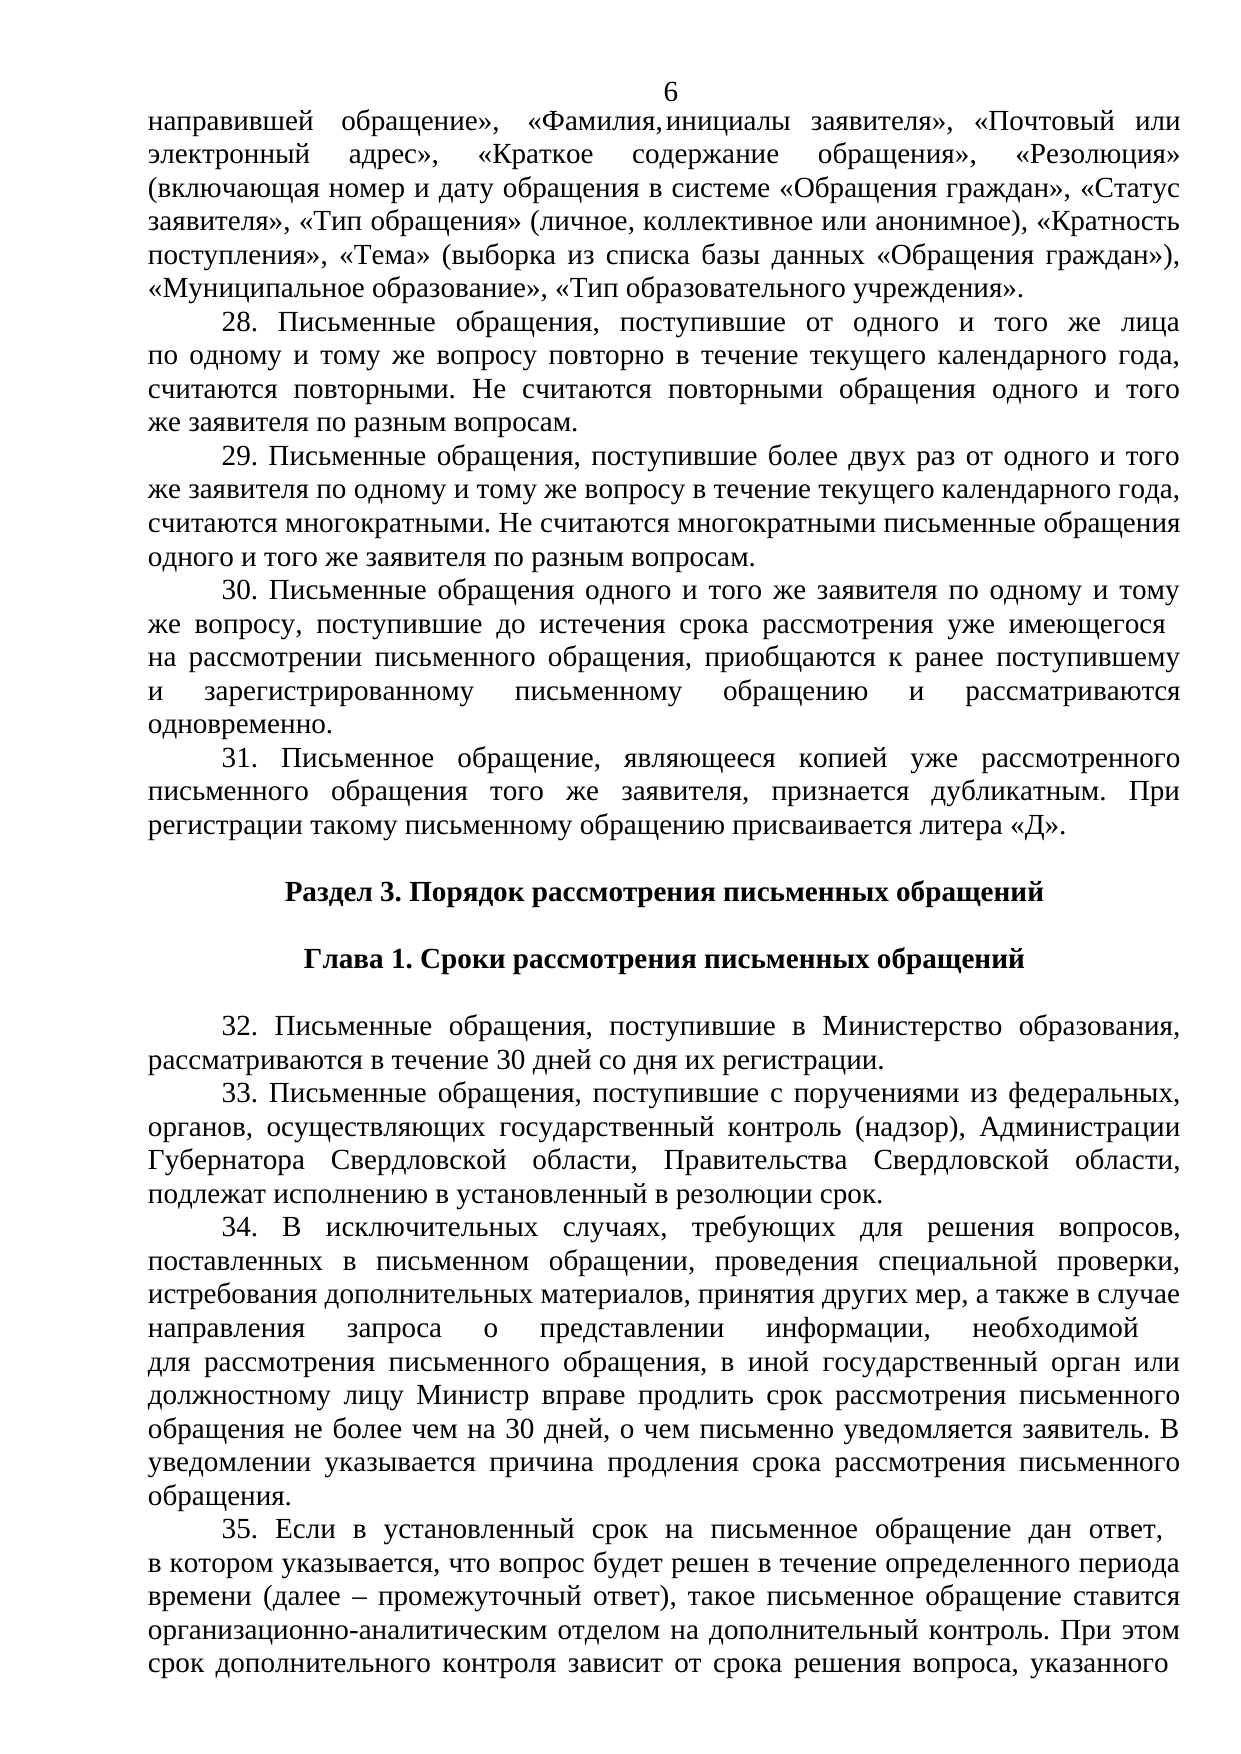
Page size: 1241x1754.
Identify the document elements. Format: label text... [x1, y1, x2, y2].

text 35. Если в установленный срок на письменное обращение дан ответ, в котором указывается, что вопрос будет решен в течение определенного периода времени (далее – промежуточный ответ), такое письменное обращение ставится организационно-аналитическим отделом на дополнительный контроль. При этом срок дополнительного контроля зависит от срока решения вопроса, указанного [148, 1511, 1181, 1679]
text направившей обращение», «Фамилия, инициалы заявителя», «Почтовый или электронный адрес», «Краткое содержание обращения», «Резолюция» (включающая номер и дату обращения в системе «Обращения граждан», «Статус заявителя», «Тип обращения» (личное, коллективное или анонимное), «Кратность поступления», «Тема» (выборка из списка базы данных «Обращения граждан»), «Муниципальное образование», «Тип образовательного учреждения». [148, 103, 1181, 304]
text 34. В исключительных случаях, требующих для решения вопросов, поставленных в письменном обращении, проведения специальной проверки, истребования дополнительных материалов, принятия других мер, а также в случае направления запроса о представлении информации, необходимой для рассмотрения письменного обращения, в иной государственный орган или должностному лицу Министр вправе продлить срок рассмотрения письменного обращения не более чем на 30 дней, о чем письменно уведомляется заявитель. В уведомлении указывается причина продления срока рассмотрения письменного обращения. [148, 1209, 1181, 1511]
text 32. Письменные обращения, поступившие в Министерство образования, рассматриваются в течение 30 дней со дня их регистрации. [148, 1008, 1181, 1075]
text Раздел 3. Порядок рассмотрения письменных обращений [148, 874, 1181, 908]
text Глава 1. Сроки рассмотрения письменных обращений [148, 941, 1181, 975]
text 33. Письменные обращения, поступившие с поручениями из федеральных, органов, осуществляющих государственный контроль (надзор), Администрации Губернатора Свердловской области, Правительства Свердловской области, подлежат исполнению в установленный в резолюции срок. [148, 1075, 1181, 1209]
text 30. Письменные обращения одного и того же заявителя по одному и тому же вопросу, поступившие до истечения срока рассмотрения уже имеющегося на рассмотрении письменного обращения, приобщаются к ранее поступившему и зарегистрированному письменному обращению и рассматриваются одновременно. [148, 572, 1181, 740]
text 29. Письменные обращения, поступившие более двух раз от одного и того же заявителя по одному и тому же вопросу в течение текущего календарного года, считаются многократными. Не считаются многократными письменные обращения одного и того же заявителя по разным вопросам. [148, 438, 1181, 572]
text 28. Письменные обращения, поступившие от одного и того же лица по одному и тому же вопросу повторно в течение текущего календарного года, считаются повторными. Не считаются повторными обращения одного и того же заявителя по разным вопросам. [148, 304, 1181, 438]
text 31. Письменное обращение, являющееся копией уже рассмотренного письменного обращения того же заявителя, признается дубликатным. При регистрации такому письменному обращению присваивается литера «Д». [148, 740, 1181, 841]
